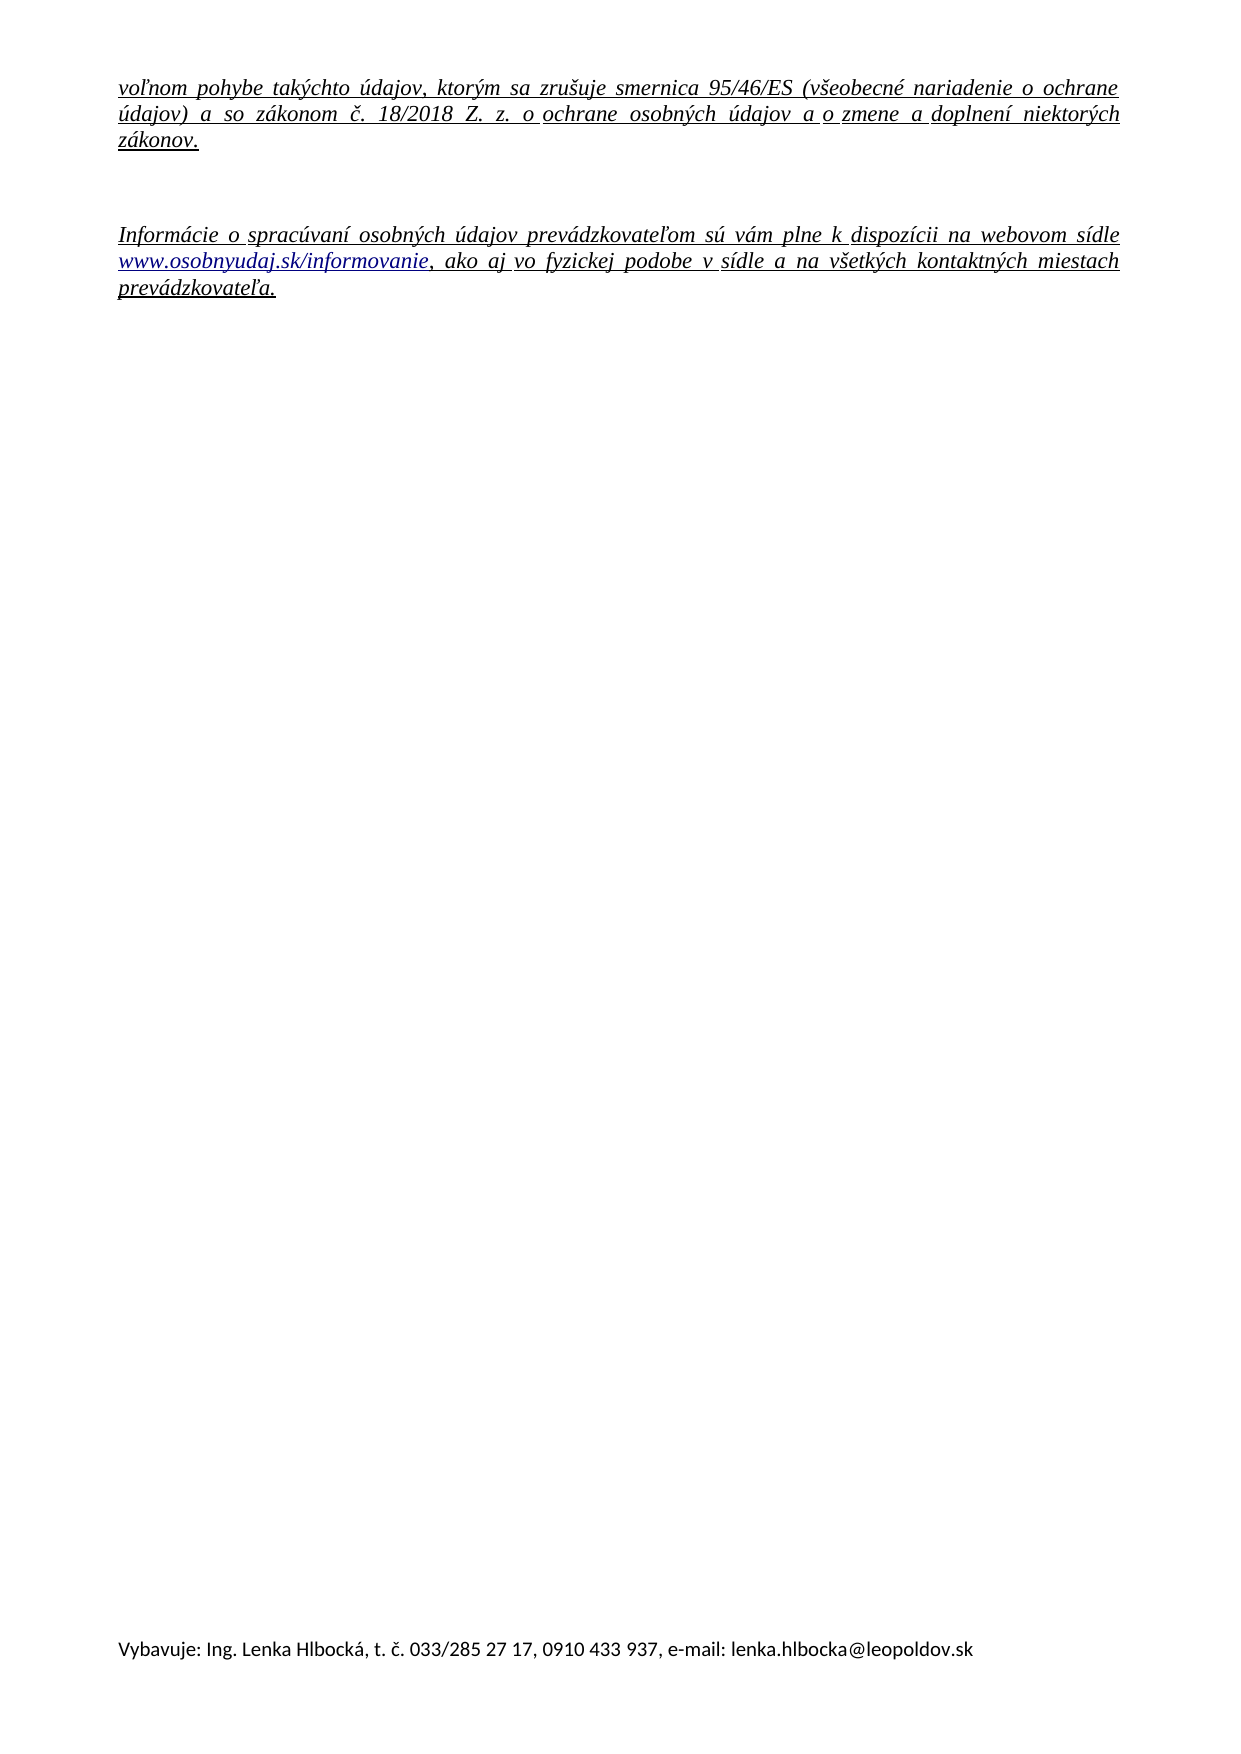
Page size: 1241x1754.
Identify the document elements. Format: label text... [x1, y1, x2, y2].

text Informácie o spracúvaní osobných údajov prevádzkovateľom sú vám plne k dispozícii na webovom sídle www.osobnyudaj.sk/informovanie, ako aj vo fyzickej podobe v sídle a na všetkých kontaktných miestach prevádzkovateľa. [118, 221, 1122, 300]
text voľnom pohybe takýchto údajov, ktorým sa zrušuje smernica 95/46/ES (všeobecné nariadenie o ochrane údajov) a so zákonom č. 18/2018 Z. z. o ochrane osobných údajov a o zmene a doplnení niektorých zákonov. [118, 74, 1122, 153]
